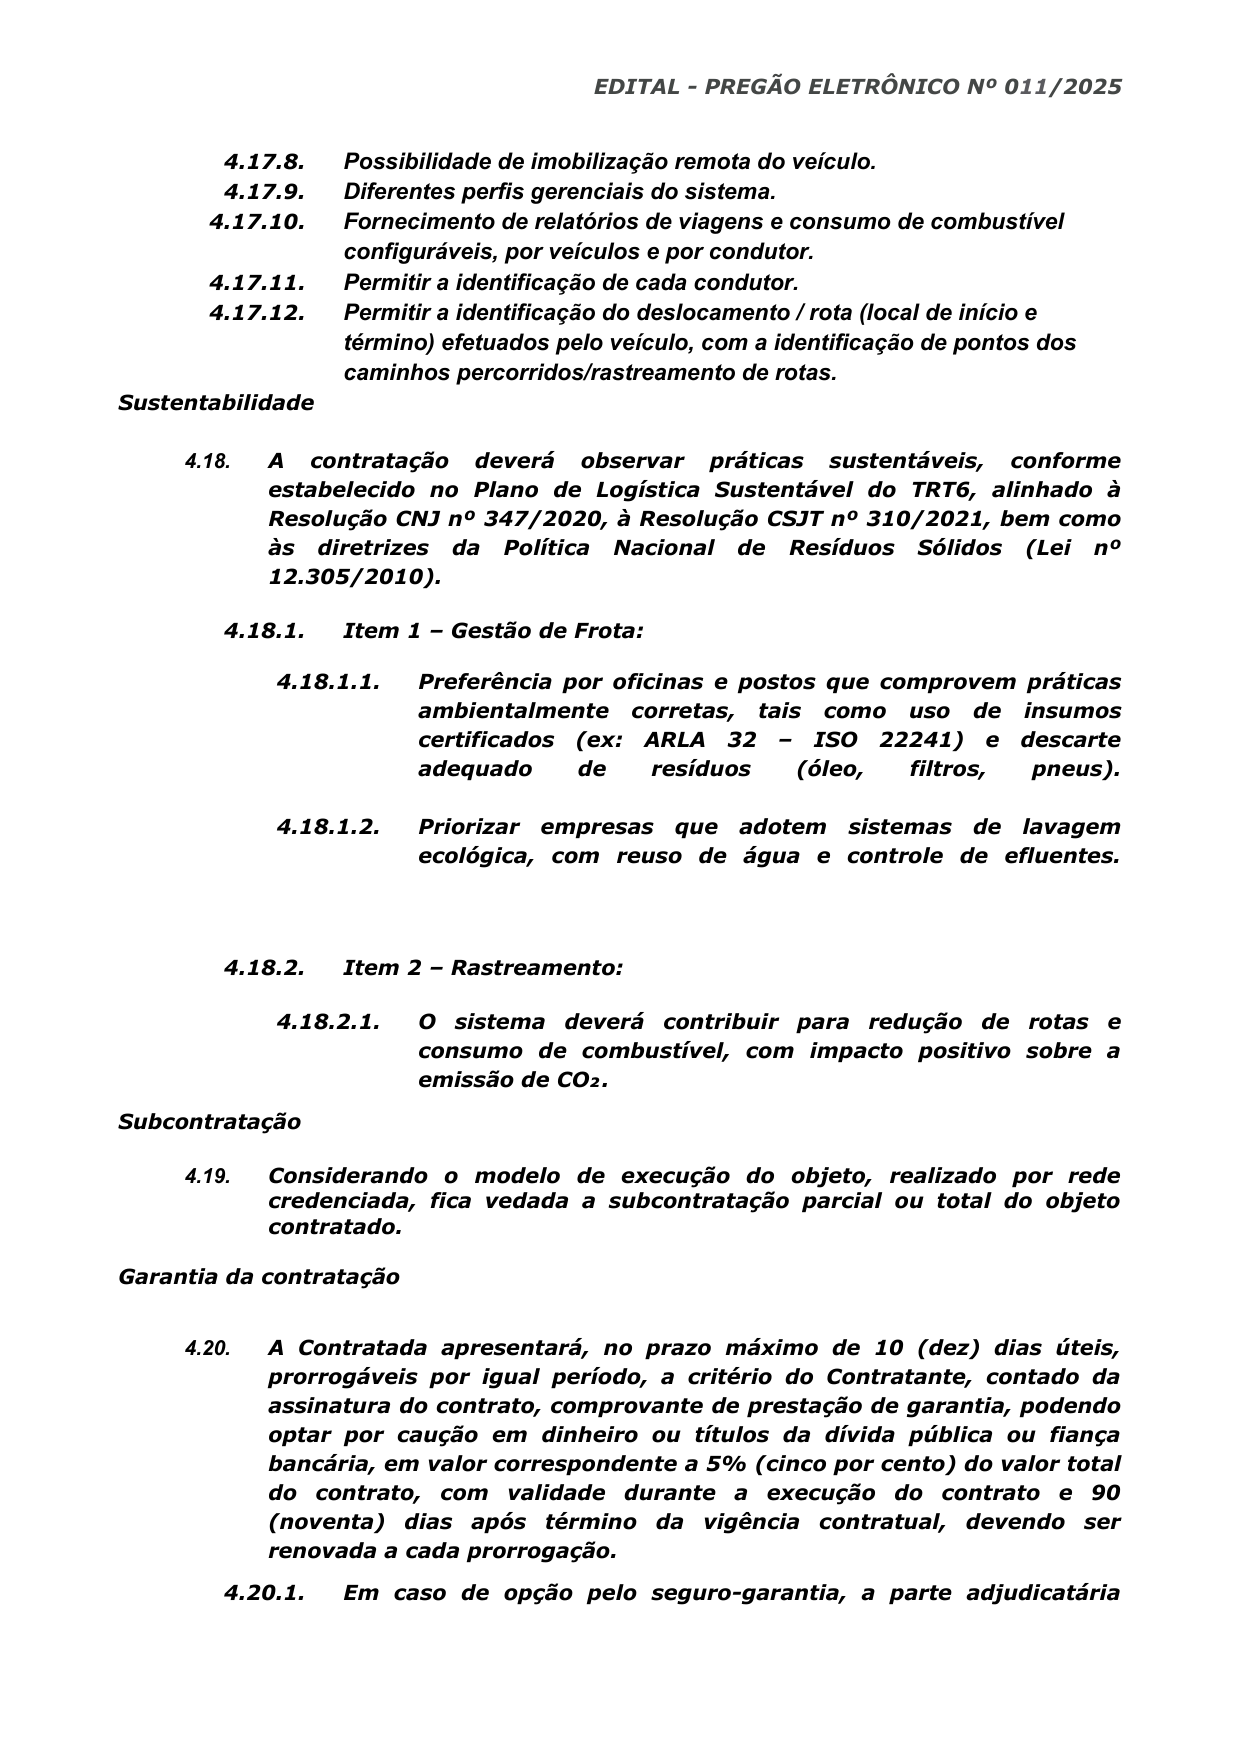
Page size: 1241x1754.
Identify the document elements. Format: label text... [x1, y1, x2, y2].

list Priorizar empresas que adotem sistemas de lavagem ecológica, com reuso de água e controle de efluentes. [381, 813, 1122, 897]
list A contratação deverá observar práticas sustentáveis, conforme estabelecido no Plano de Logística Sustentável do TRT6, alinhado à Resolução CNJ nº 347/2020, à Resolução CSJT nº 310/2021, bem como às diretrizes da Política Nacional de Resíduos Sólidos (Lei nº 12.305/2010). [231, 447, 1122, 589]
text Subcontratação [118, 1108, 1122, 1134]
list Considerando o modelo de execução do objeto, realizado por rede credenciada, fica vedada a subcontratação parcial ou total do objeto contratado. [231, 1162, 1122, 1238]
list Preferência por oficinas e postos que comprovem práticas ambientalmente corretas, tais como uso de insumos certificados (ex: ARLA 32 – ISO 22241) e descarte adequado de resíduos (óleo, filtros, pneus). [381, 668, 1122, 810]
list Possibilidade de imobilização remota do veículo. [306, 148, 1122, 174]
list Permitir a identificação de cada condutor. [306, 268, 1122, 295]
list Fornecimento de relatórios de viagens e consumo de combustível configuráveis, por veículos e por condutor. [306, 208, 1122, 265]
list Item 2 – Rastreamento: [306, 955, 1122, 980]
text Sustentabilidade [118, 389, 1122, 415]
list Diferentes perfis gerenciais do sistema. [306, 178, 1122, 204]
text Garantia da contratação [118, 1263, 1122, 1289]
list Permitir a identificação do deslocamento / rota (local de início e término) efetuados pelo veículo, com a identificação de pontos dos caminhos percorridos/rastreamento de rotas. [306, 299, 1122, 386]
list Item 1 – Gestão de Frota: [306, 618, 1122, 643]
list Em caso de opção pelo seguro-garantia, a parte adjudicatária [306, 1579, 1122, 1604]
list A Contratada apresentará, no prazo máximo de 10 (dez) dias úteis, prorrogáveis por igual período, a critério do Contratante, contado da assinatura do contrato, comprovante de prestação de garantia, podendo optar por caução em dinheiro ou títulos da dívida pública ou fiança bancária, em valor correspondente a 5% (cinco por cento) do valor total do contrato, com validade durante a execução do contrato e 90 (noventa) dias após término da vigência contratual, devendo ser renovada a cada prorrogação. [231, 1334, 1122, 1563]
list O sistema deverá contribuir para redução de rotas e consumo de combustível, com impacto positivo sobre a emissão de CO₂. [381, 1009, 1122, 1092]
